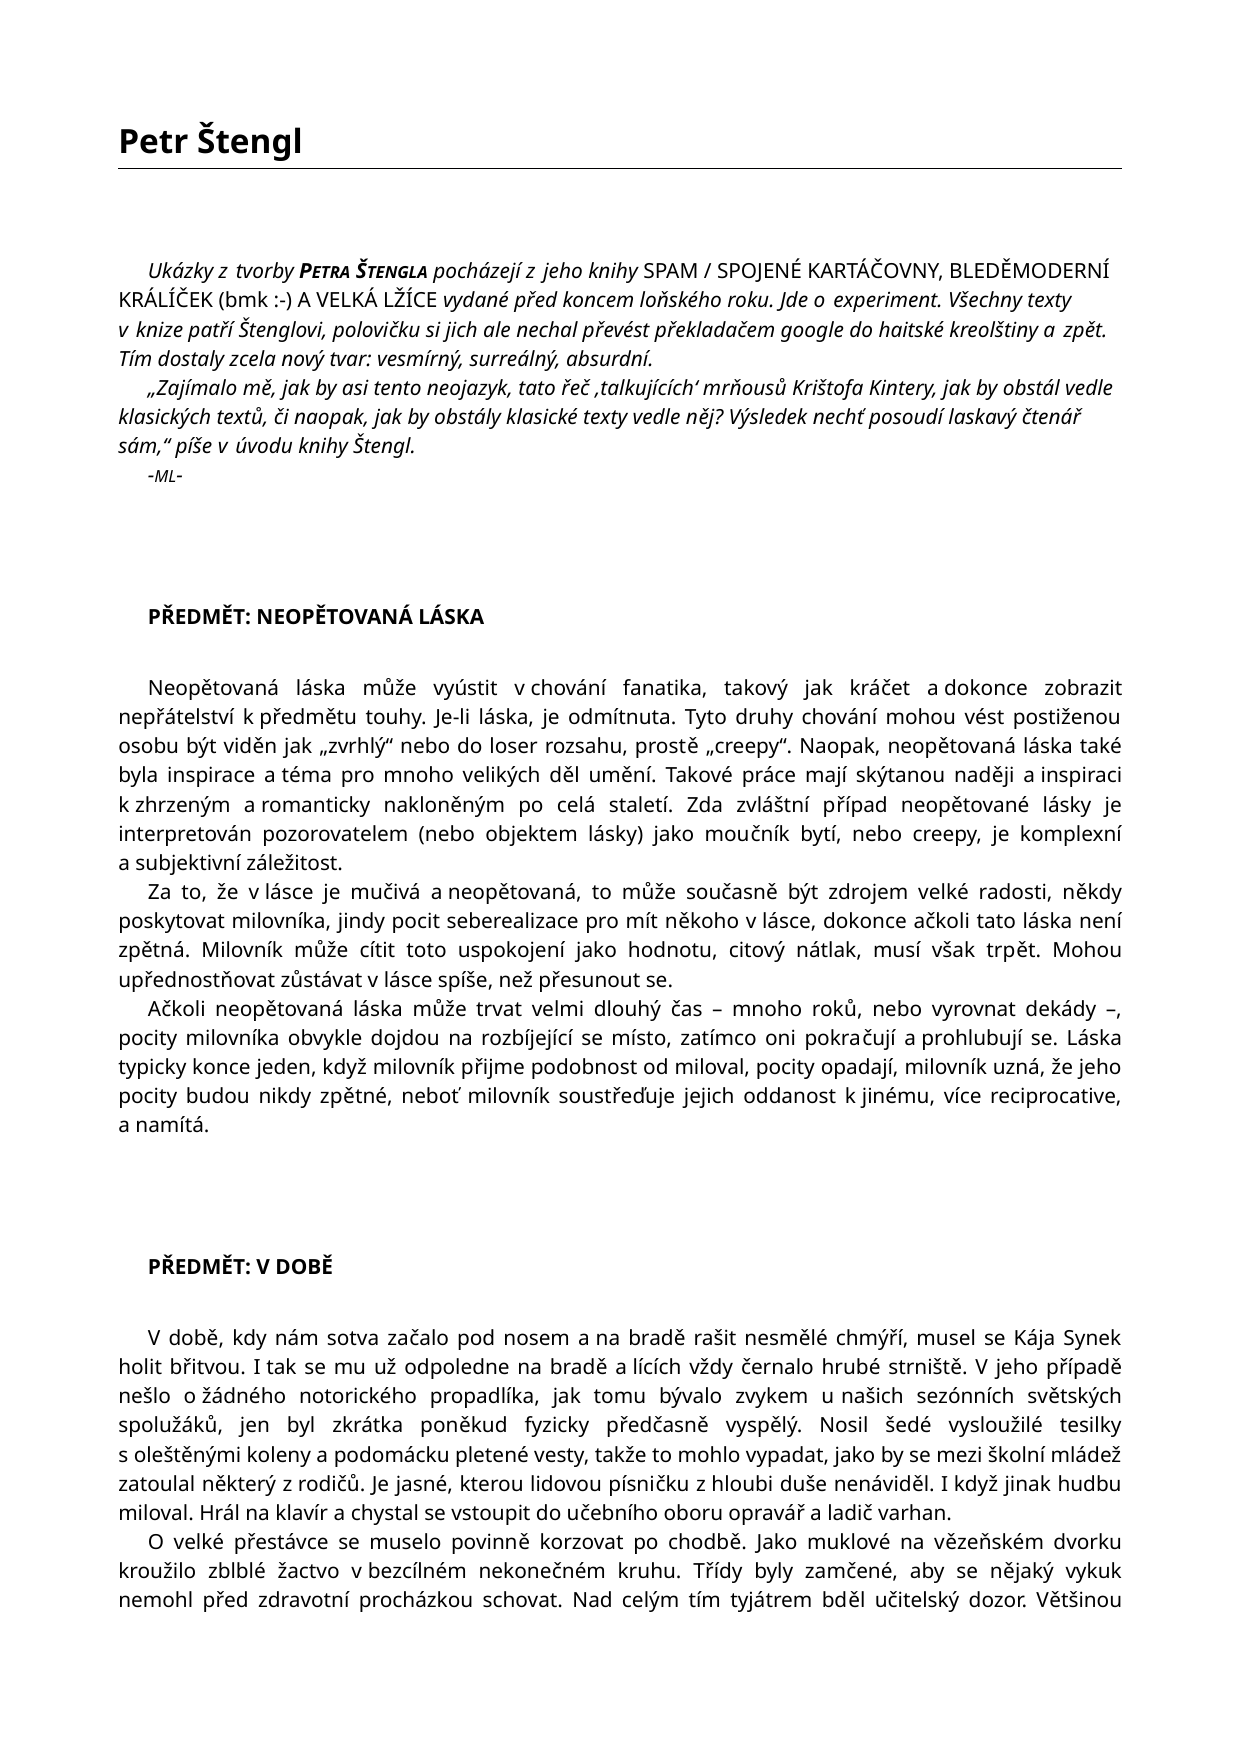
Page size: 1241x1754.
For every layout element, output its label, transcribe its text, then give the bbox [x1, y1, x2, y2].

subtitle Předmět: V době [148, 1252, 1122, 1281]
text Ačkoli neopětovaná láska může trvat velmi dlouhý čas – mnoho roků, nebo vyrovnat dekády –, pocity milovníka obvykle dojdou na rozbíjející se místo, zatímco oni pokračují a prohlubují se. Láska typicky konce jeden, když milovník přijme podobnost od miloval, pocity opadají, milovník uzná, že jeho pocity budou nikdy zpětné, neboť milovník soustřeďuje jejich oddanost k jinému, více reciprocative, a namítá. [118, 993, 1122, 1139]
text Ukázky z tvorby Petra Štengla pocházejí z jeho knihy SPAM / SPOJENÉ KARTÁČOVNY, BLEDĚMODERNÍ KRÁLÍČEK (bmk :-) A VELKÁ LŽÍCE vydané před koncem loňského roku. Jde o experiment. Všechny texty v knize patří Štenglovi, polovičku si jich ale nechal převést překladačem google do haitské kreolštiny a zpět. Tím dostaly zcela nový tvar: vesmírný, surreálný, absurdní. [118, 256, 1122, 372]
text Za to, že v lásce je mučivá a neopětovaná, to může současně být zdrojem velké radosti, někdy poskytovat milovníka, jindy pocit seberealizace pro mít někoho v lásce, dokonce ačkoli tato láska není zpětná. Milovník může cítit toto uspokojení jako hodnotu, citový nátlak, musí však trpět. Mohou upřednostňovat zůstávat v lásce spíše, než přesunout se. [118, 877, 1122, 993]
text O velké přestávce se muselo povinně korzovat po chodbě. Jako muklové na vězeňském dvorku kroužilo zblblé žactvo v bezcílném nekonečném kruhu. Třídy byly zamčené, aby se nějaký vykuk nemohl před zdravotní procházkou schovat. Nad celým tím tyjátrem bděl učitelský dozor. Většinou [118, 1527, 1122, 1614]
text V době, kdy nám sotva začalo pod nosem a na bradě rašit nesmělé chmýří, musel se Kája Synek holit břitvou. I tak se mu už odpoledne na bradě a lících vždy černalo hrubé strniště. V jeho případě nešlo o žádného notorického propadlíka, jak tomu bývalo zvykem u našich sezónních světských spolužáků, jen byl zkrátka poněkud fyzicky předčasně vyspělý. Nosil šedé vysloužilé tesilky s oleštěnými koleny a podomácku pletené vesty, takže to mohlo vypadat, jako by se mezi školní mládež zatoulal některý z rodičů. Je jasné, kterou lidovou písničku z hloubi duše nenáviděl. I když jinak hudbu miloval. Hrál na klavír a chystal se vstoupit do učebního oboru opravář a ladič varhan. [118, 1322, 1122, 1527]
text -ml- [148, 460, 1093, 489]
text „Zajímalo mě, jak by asi tento neojazyk, tato řeč ,talkujících‘ mrňousů Krištofa Kintery, jak by obstál vedle klasických textů, či naopak, jak by obstály klasické texty vedle něj? Výsledek nechť posoudí laskavý čtenář sám,“ píše v úvodu knihy Štengl. [118, 372, 1122, 460]
subtitle Předmět: Neopětovaná láska [148, 602, 1122, 631]
text Neopětovaná láska může vyústit v chování fanatika, takový jak kráčet a dokonce zobrazit nepřátelství k předmětu touhy. Je-li láska, je odmítnuta. Tyto druhy chování mohou vést postiženou osobu být viděn jak „zvrhlý“ nebo do loser rozsahu, prostě „creepy“. Naopak, neopětovaná láska také byla inspirace a téma pro mnoho velikých děl umění. Takové práce mají skýtanou naději a inspiraci k zhrzeným a romanticky nakloněným po celá staletí. Zda zvláštní případ neopětované lásky je interpretován pozorovatelem (nebo objektem lásky) jako moučník bytí, nebo creepy, je komplexní a subjektivní záležitost. [118, 672, 1122, 877]
text Petr Štengl [118, 118, 1122, 168]
